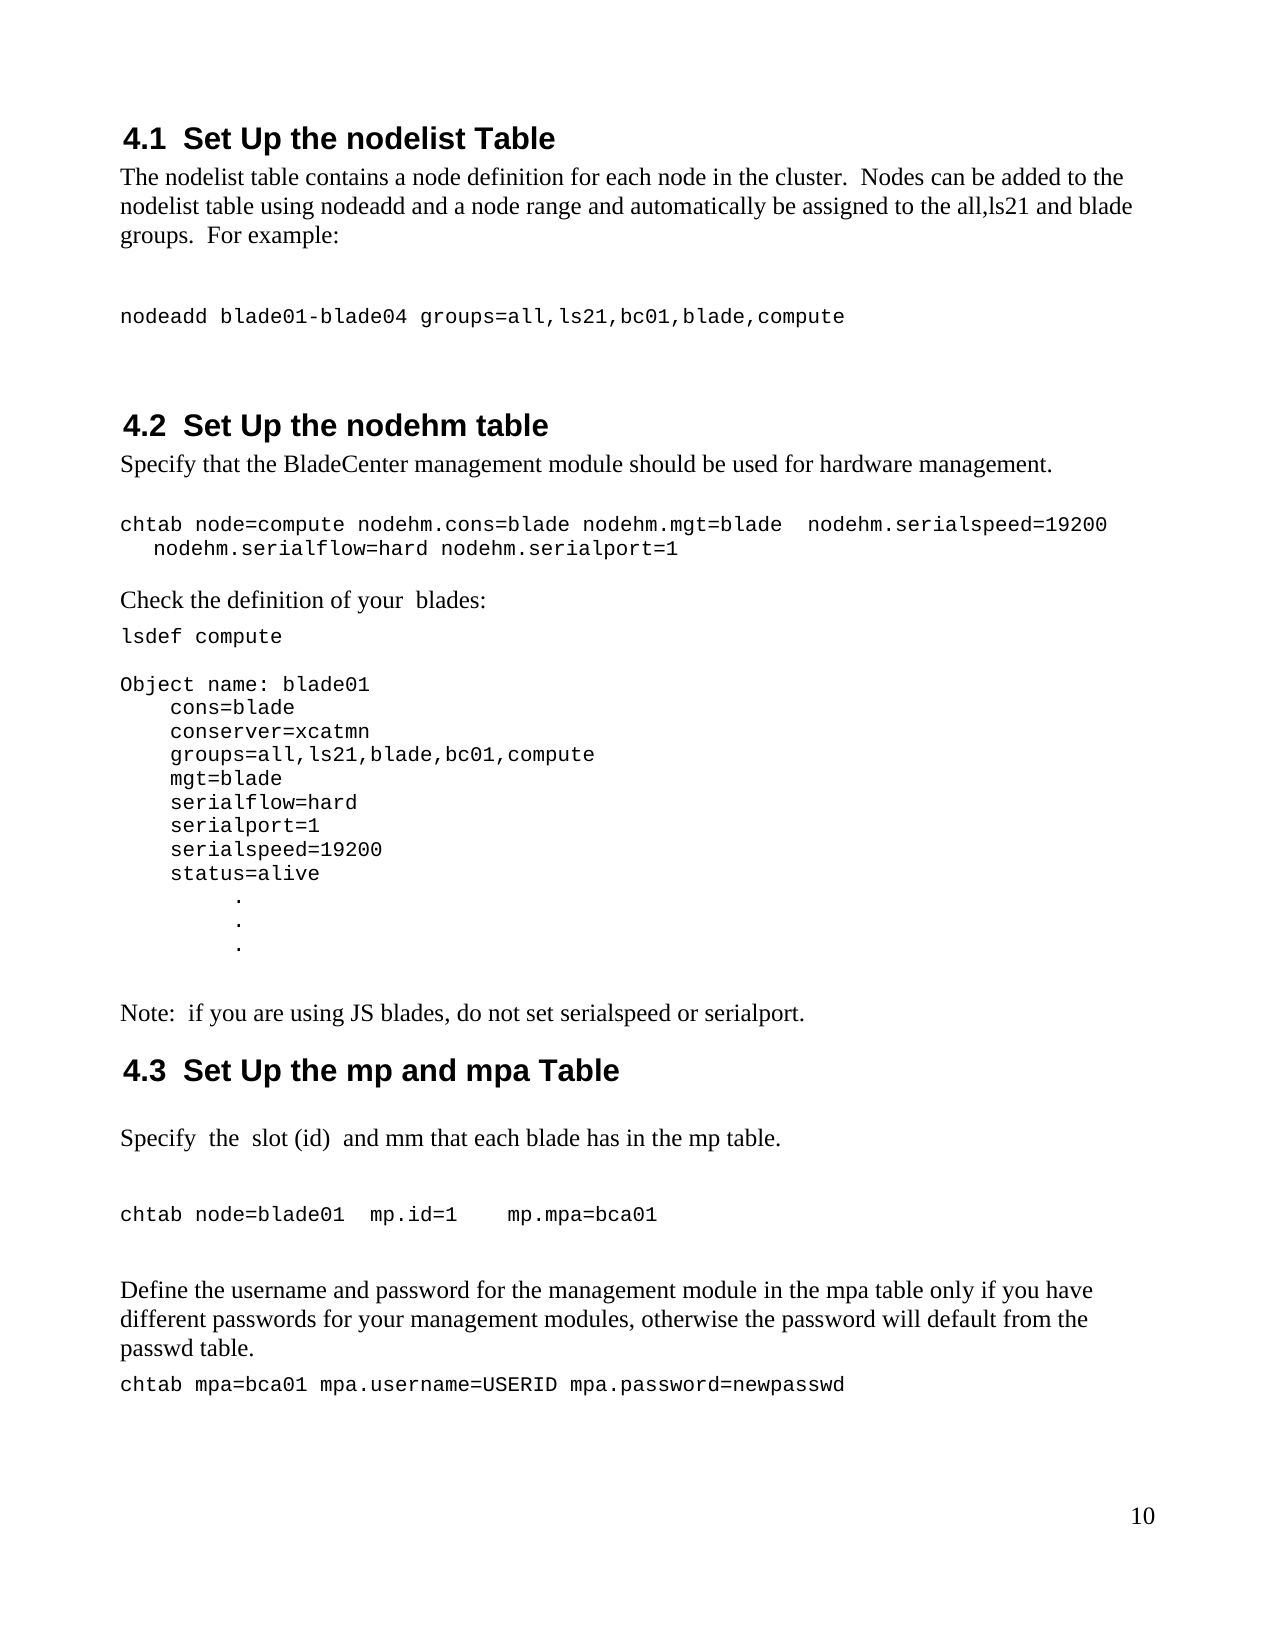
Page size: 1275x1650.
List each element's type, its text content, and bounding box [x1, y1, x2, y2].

text mgt=blade [120, 768, 1155, 792]
text conserver=xcatmn [120, 721, 1155, 744]
text . [120, 934, 1155, 957]
text Check the definition of your blades: [120, 585, 1155, 614]
text Object name: blade01 [120, 673, 1155, 697]
text Specify that the BladeCenter management module should be used for hardware management. [120, 449, 1155, 478]
text chtab node=blade01 mp.id=1 mp.mpa=bca01 [120, 1204, 1155, 1228]
text groups=all,ls21,blade,bc01,compute [120, 744, 1155, 768]
subtitle Set Up the mp and mpa Table [123, 1052, 1155, 1088]
text lsdef compute [120, 626, 1155, 650]
text . [120, 886, 1155, 910]
subtitle Set Up the nodelist Table [123, 120, 1155, 156]
subtitle Set Up the nodehm table [123, 407, 1155, 443]
text chtab mpa=bca01 mpa.username=USERID mpa.password=newpasswd [120, 1374, 1155, 1398]
text serialport=1 [120, 815, 1155, 839]
text serialflow=hard [120, 792, 1155, 815]
text serialspeed=19200 [120, 839, 1155, 863]
text chtab node=compute nodehm.cons=blade nodehm.mgt=blade nodehm.serialspeed=19200 nodehm.serialflow=hard nodehm.serialport=1 [120, 514, 1155, 561]
text status=alive [120, 863, 1155, 886]
text Note: if you are using JS blades, do not set serialspeed or serialport. [120, 998, 1155, 1027]
text Specify the slot (id) and mm that each blade has in the mp table. [120, 1123, 1155, 1152]
text cons=blade [120, 697, 1155, 721]
text The nodelist table contains a node definition for each node in the cluster. Nodes can be added to the nodelist table using nodeadd and a node range and automatically be assigned to the all,ls21 and blade groups. For example: [120, 162, 1155, 248]
text nodeadd blade01-blade04 groups=all,ls21,bc01,blade,compute [120, 306, 1155, 329]
text Define the username and password for the management module in the mpa table only if you have different passwords for your management modules, otherwise the password will default from the passwd table. [120, 1275, 1155, 1362]
text . [120, 910, 1155, 934]
